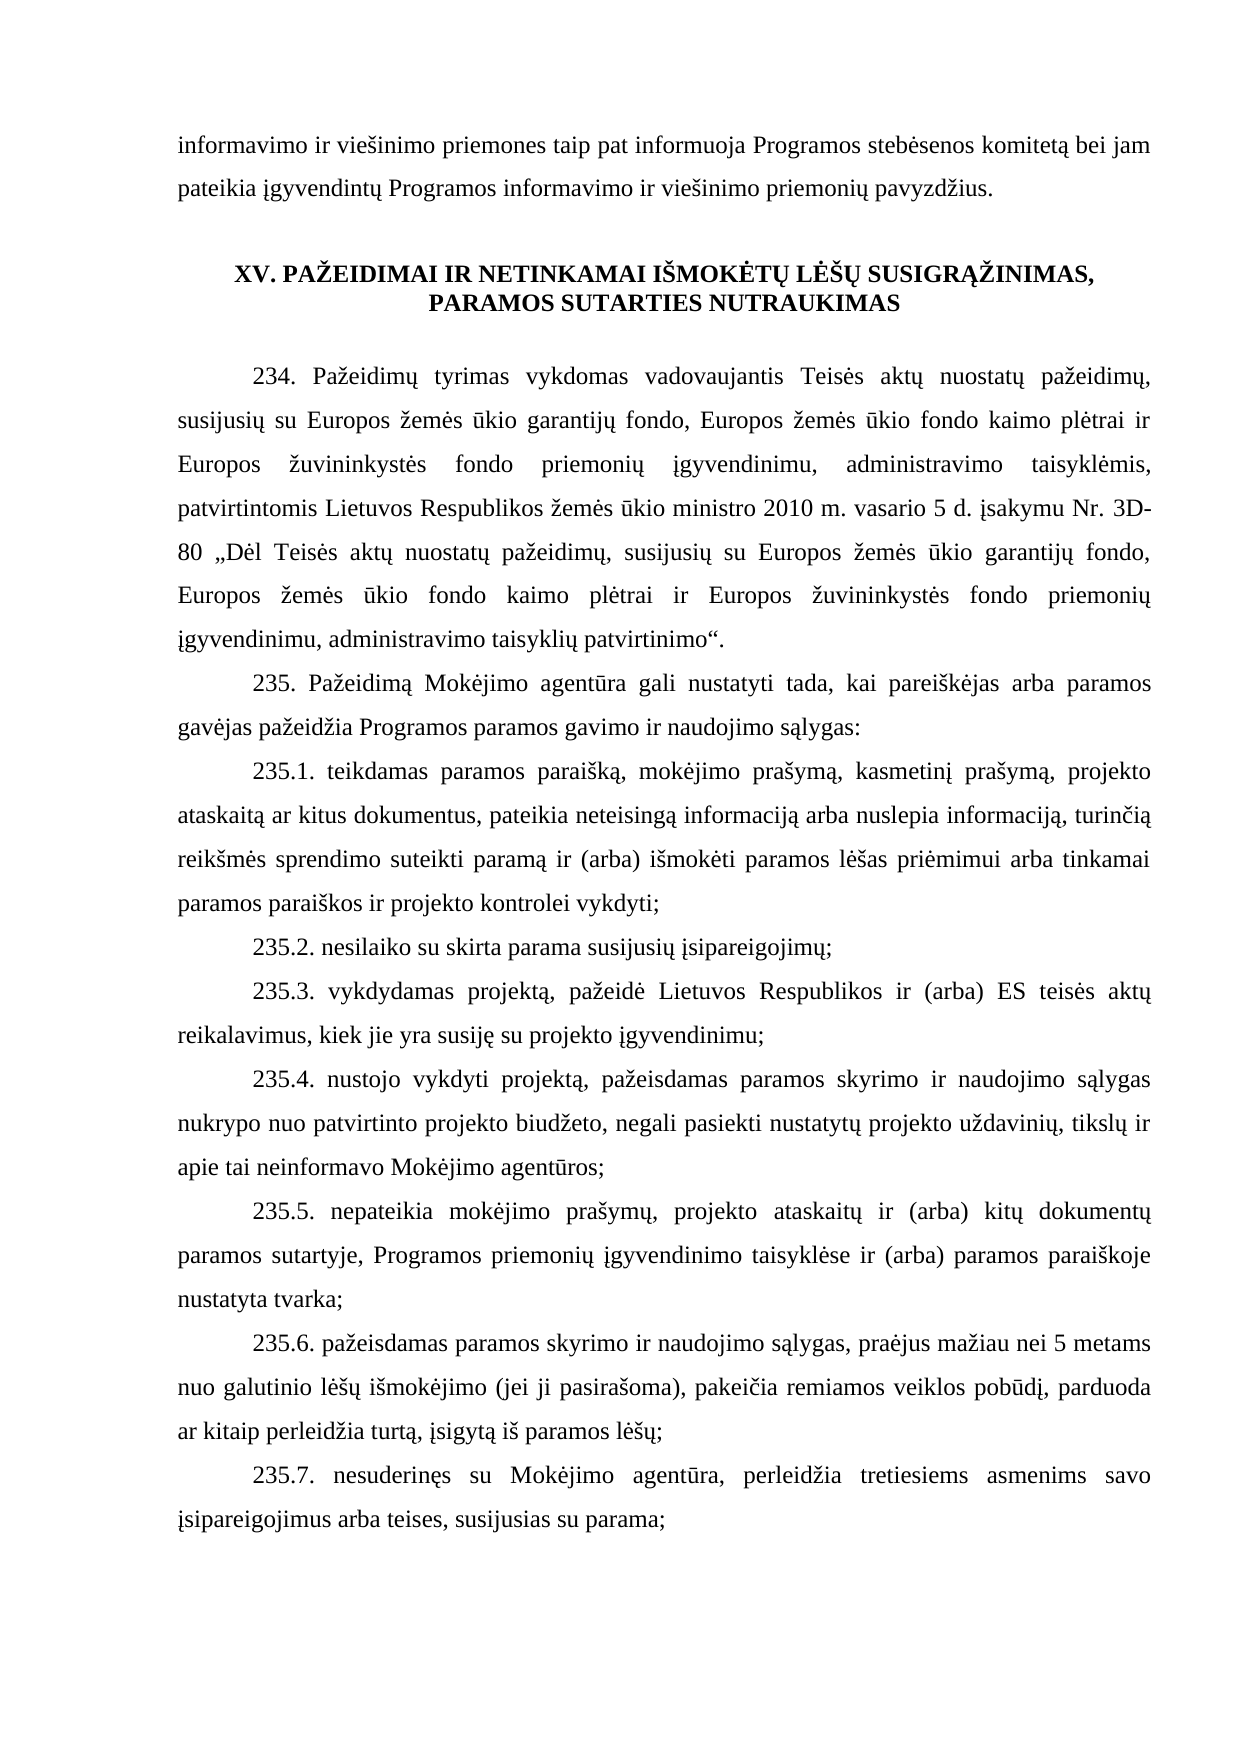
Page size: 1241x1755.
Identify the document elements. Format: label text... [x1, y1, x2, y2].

text 234. Pažeidimų tyrimas vykdomas vadovaujantis Teisės aktų nuostatų pažeidimų, susijusių su Europos žemės ūkio garantijų fondo, Europos žemės ūkio fondo kaimo plėtrai ir Europos žuvininkystės fondo priemonių įgyvendinimu, administravimo taisyklėmis, patvirtintomis Lietuvos Respublikos žemės ūkio ministro 2010 m. vasario 5 d. įsakymu Nr. 3D-80 „Dėl Teisės aktų nuostatų pažeidimų, susijusių su Europos žemės ūkio garantijų fondo, Europos žemės ūkio fondo kaimo plėtrai ir Europos žuvininkystės fondo priemonių įgyvendinimu, administravimo taisyklių patvirtinimo“. [177, 361, 1152, 653]
text 235.5. nepateikia mokėjimo prašymų, projekto ataskaitų ir (arba) kitų dokumentų paramos sutartyje, Programos priemonių įgyvendinimo taisyklėse ir (arba) paramos paraiškoje nustatyta tvarka; [177, 1196, 1152, 1313]
text 235.1. teikdamas paramos paraišką, mokėjimo prašymą, kasmetinį prašymą, projekto ataskaitą ar kitus dokumentus, pateikia neteisingą informaciją arba nuslepia informaciją, turinčią reikšmės sprendimo suteikti paramą ir (arba) išmokėti paramos lėšas priėmimui arba tinkamai paramos paraiškos ir projekto kontrolei vykdyti; [177, 756, 1152, 917]
text 235.4. nustojo vykdyti projektą, pažeisdamas paramos skyrimo ir naudojimo sąlygas nukrypo nuo patvirtinto projekto biudžeto, negali pasiekti nustatytų projekto uždavinių, tikslų ir apie tai neinformavo Mokėjimo agentūros; [177, 1064, 1152, 1181]
text 235.2. nesilaiko su skirta parama susijusių įsipareigojimų; [177, 932, 1152, 961]
text 235.7. nesuderinęs su Mokėjimo agentūra, perleidžia tretiesiems asmenims savo įsipareigojimus arba teises, susijusias su parama; [177, 1460, 1152, 1532]
text informavimo ir viešinimo priemones taip pat informuoja Programos stebėsenos komitetą bei jam pateikia įgyvendintų Programos informavimo ir viešinimo priemonių pavyzdžius. [177, 130, 1152, 202]
text 235.3. vykdydamas projektą, pažeidė Lietuvos Respublikos ir (arba) ES teisės aktų reikalavimus, kiek jie yra susiję su projekto įgyvendinimu; [177, 976, 1152, 1049]
text 235.6. pažeisdamas paramos skyrimo ir naudojimo sąlygas, praėjus mažiau nei 5 metams nuo galutinio lėšų išmokėjimo (jei ji pasirašoma), pakeičia remiamos veiklos pobūdį, parduoda ar kitaip perleidžia turtą, įsigytą iš paramos lėšų; [177, 1328, 1152, 1444]
text XV. PAŽEIDIMAI IR NETINKAMAI IŠMOKĖTŲ LĖŠŲ SUSIGRĄŽINIMAS, PARAMOS SUTARTIES NUTRAUKIMAS [177, 259, 1152, 317]
text 235. Pažeidimą Mokėjimo agentūra gali nustatyti tada, kai pareiškėjas arba paramos gavėjas pažeidžia Programos paramos gavimo ir naudojimo sąlygas: [177, 668, 1152, 741]
